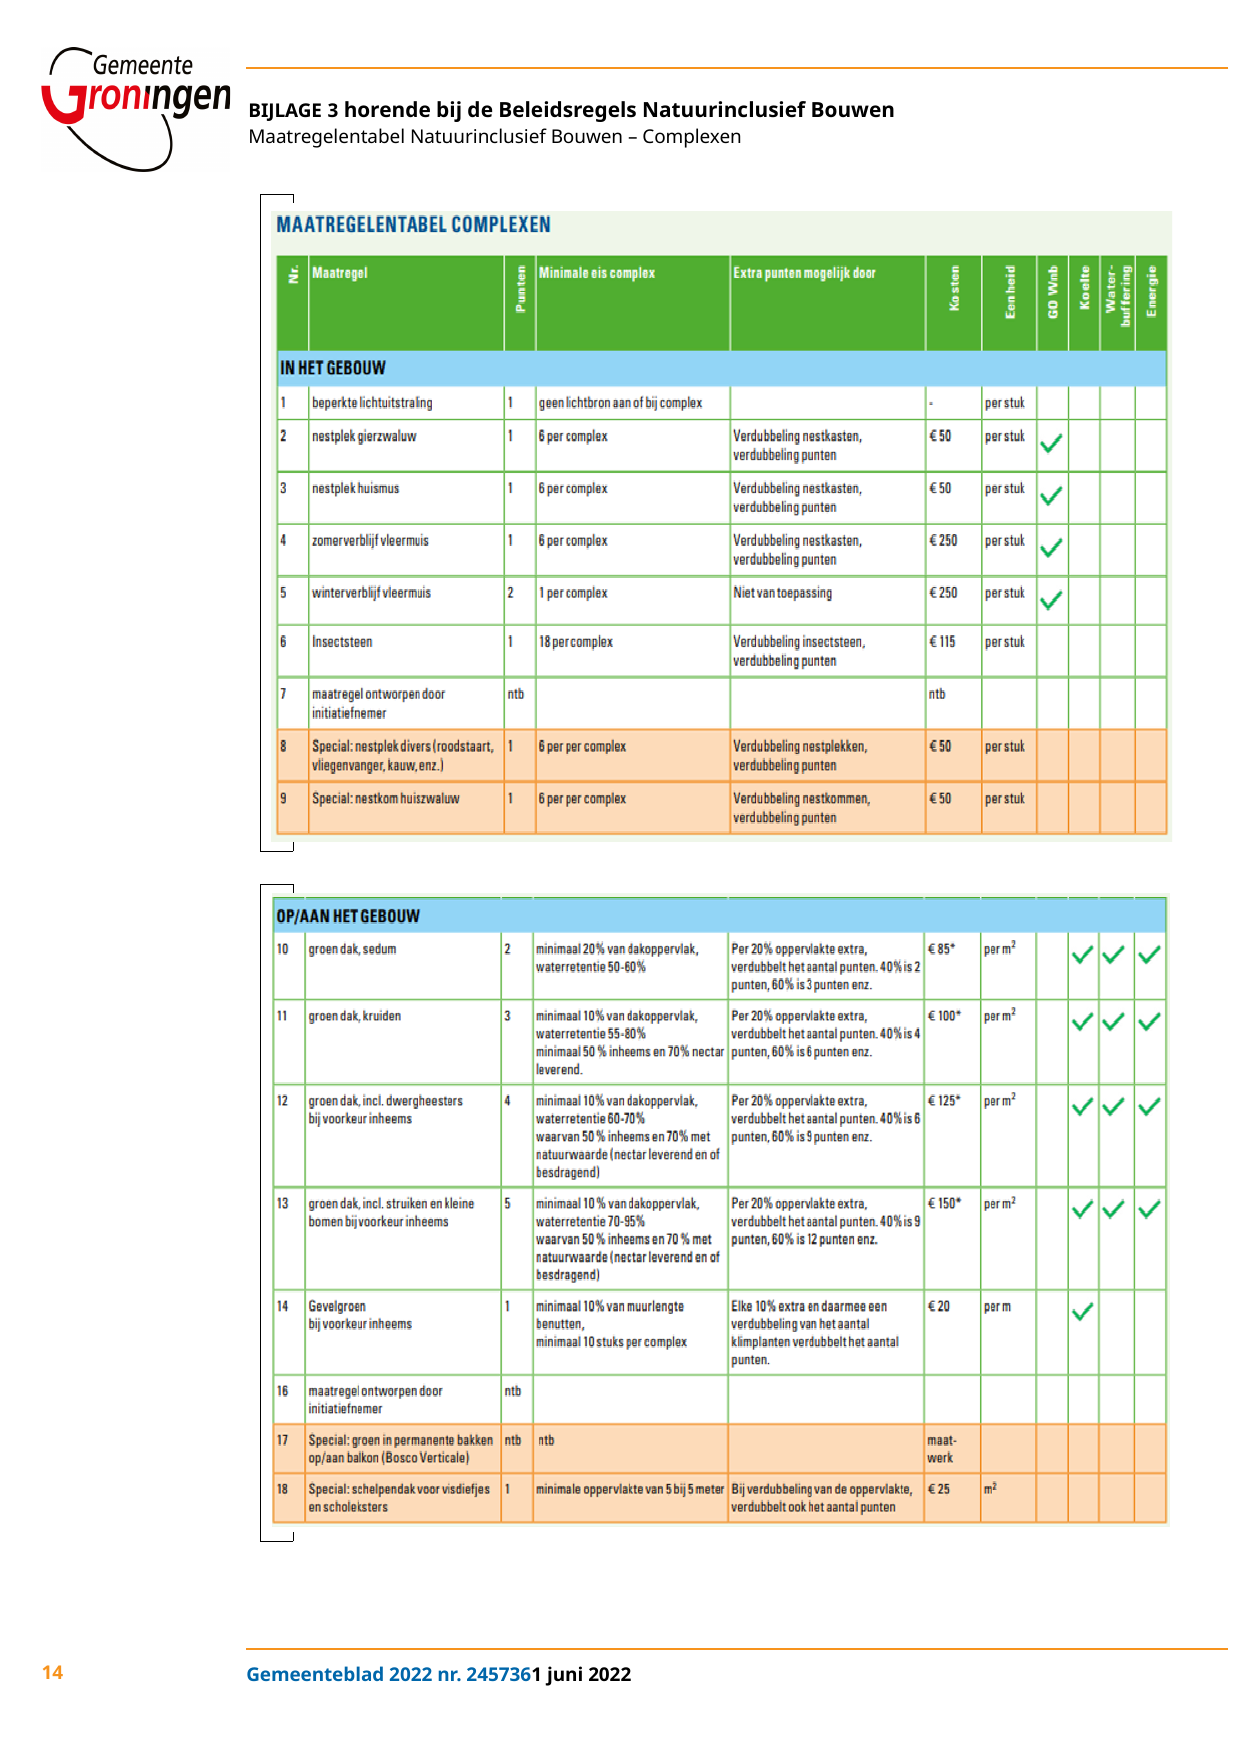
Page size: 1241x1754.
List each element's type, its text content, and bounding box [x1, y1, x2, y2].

picture [268, 203, 1173, 842]
text Maatregelentabel Natuurinclusief Bouwen – Complexen [248, 123, 1152, 149]
text BIJLAGE 3 horende bij de Beleidsregels Natuurinclusief Bouwen [248, 95, 1152, 123]
picture [41, 47, 231, 172]
picture [268, 893, 1173, 1532]
